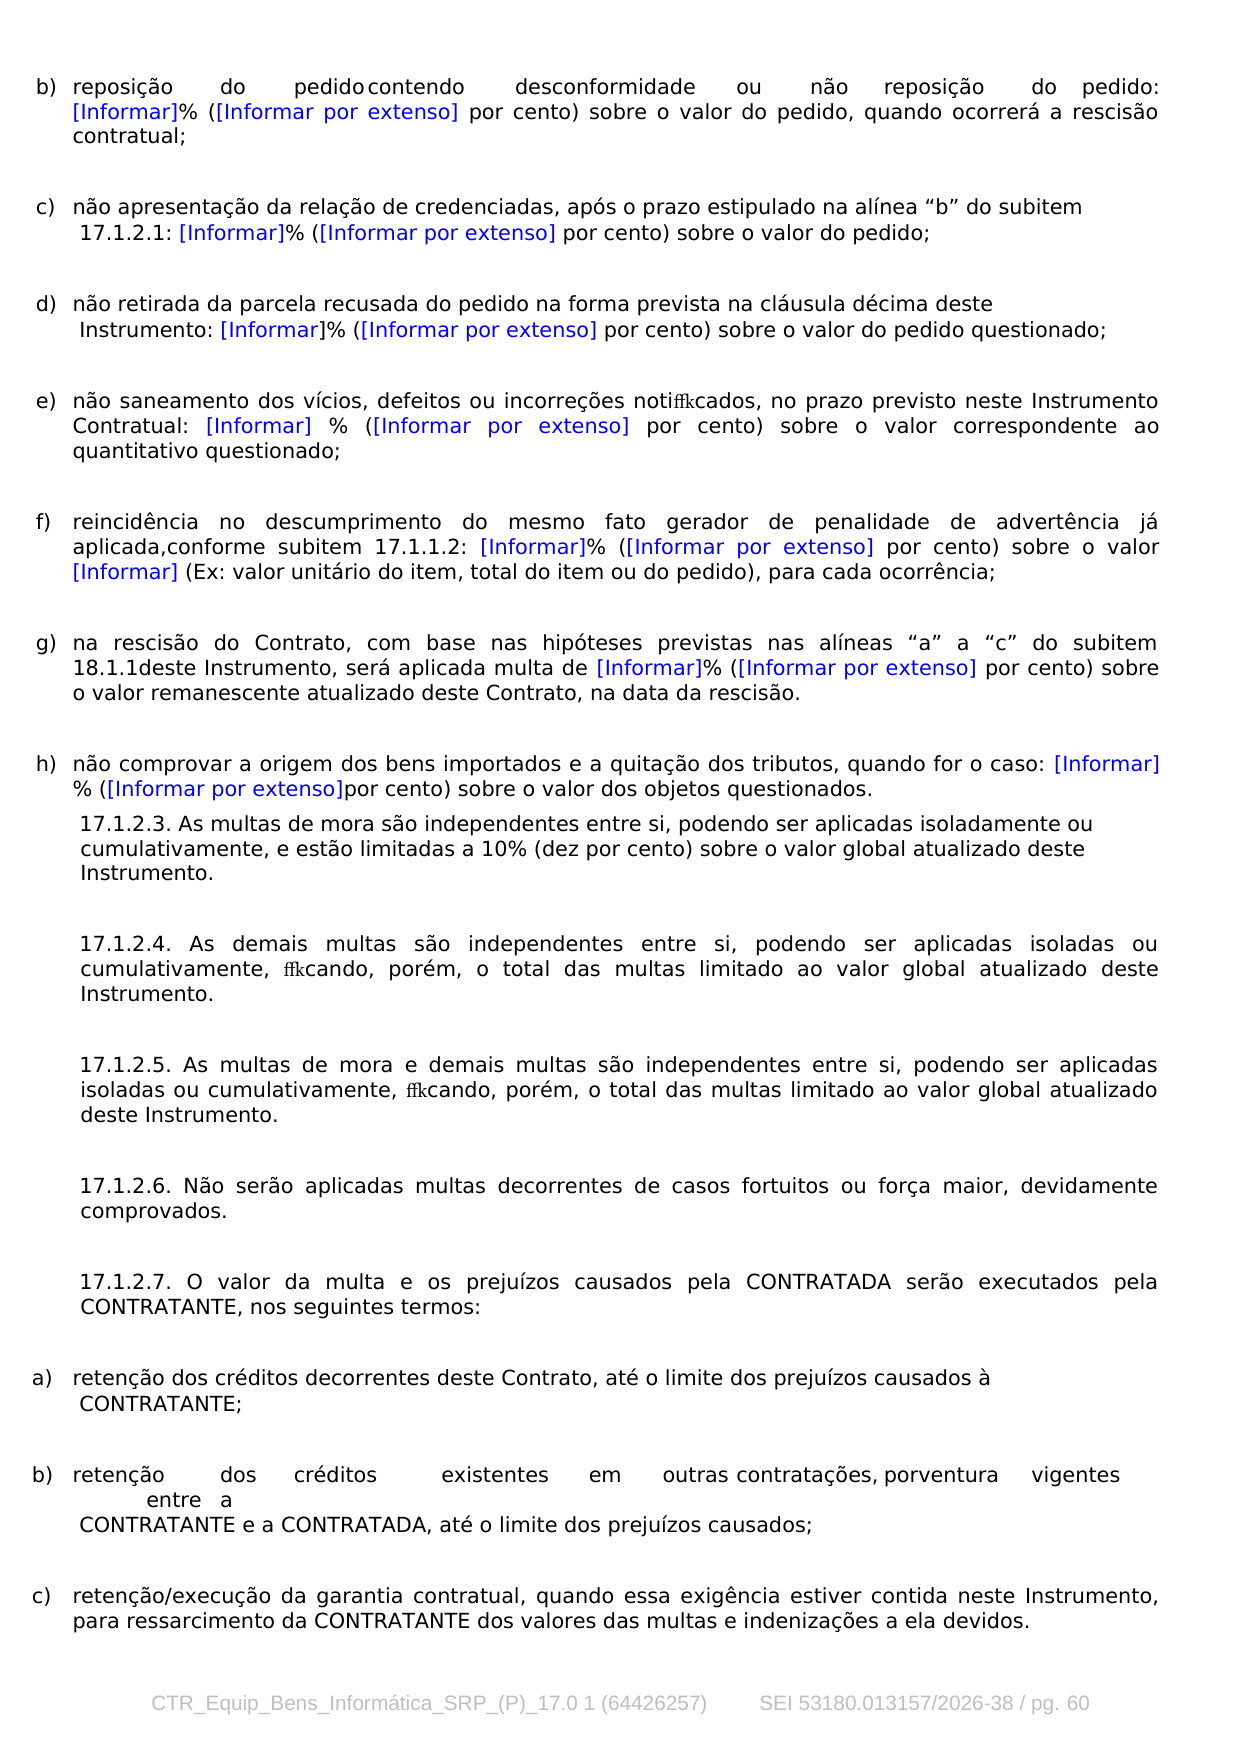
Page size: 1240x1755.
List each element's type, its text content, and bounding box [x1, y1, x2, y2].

list reposição do pedido contendo desconformidade ou não reposição do pedido: [Informar]% ([Informar por extenso] por cento) sobre o valor do pedido, quando ocorrerá a rescisão contratual; [36, 75, 1160, 149]
text CONTRATANTE e a CONTRATADA, até o limite dos prejuízos causados; [79, 1513, 1160, 1538]
text 17.1.2.3. As multas de mora são independentes entre si, podendo ser aplicadas isoladamente ou cumulativamente, e estão limitadas a 10% (dez por cento) sobre o valor global atualizado deste Instrumento. [79, 812, 1167, 886]
text 17.1.2.4. As demais multas são independentes entre si, podendo ser aplicadas isoladas ou cumulativamente, cando, porém, o total das multas limitado ao valor global atualizado deste Instrumento. [79, 932, 1160, 1006]
list retenção dos créditos decorrentes deste Contrato, até o limite dos prejuízos causados à [32, 1366, 1160, 1390]
list na rescisão do Contrato, com base nas hipóteses previstas nas alíneas “a” a “c” do subitem 18.1.1deste Instrumento, será aplicada multa de [Informar]% ([Informar por extenso] por cento) sobre o valor remanescente atualizado deste Contrato, na data da rescisão. [36, 631, 1160, 705]
list não retirada da parcela recusada do pedido na forma prevista na cláusula décima deste [36, 292, 1160, 317]
text 17.1.2.7. O valor da multa e os prejuízos causados pela CONTRATADA serão executados pela CONTRATANTE, nos seguintes termos: [79, 1270, 1160, 1319]
list não comprovar a origem dos bens importados e a quitação dos tributos, quando for o caso: [Informar]% ([Informar por extenso]por cento) sobre o valor dos objetos questionados. [36, 752, 1160, 801]
list reincidência no descumprimento do mesmo fato gerador de penalidade de advertência já aplicada,conforme subitem 17.1.1.2: [Informar]% ([Informar por extenso] por cento) sobre o valor [Informar] (Ex: valor unitário do item, total do item ou do pedido), para cada ocorrência; [36, 510, 1160, 584]
text 17.1.2.1: [Informar]% ([Informar por extenso] por cento) sobre o valor do pedido; [79, 221, 1160, 246]
list retenção/execução da garantia contratual, quando essa exigência estiver contida neste Instrumento, para ressarcimento da CONTRATANTE dos valores das multas e indenizações a ela devidos. [32, 1584, 1160, 1634]
list retenção dos créditos existentes em outras contratações, porventura vigentes entre a [32, 1463, 1160, 1512]
text Instrumento: [Informar]% ([Informar por extenso] por cento) sobre o valor do pedido questionado; [79, 318, 1160, 342]
list não saneamento dos vícios, defeitos ou incorreções noticados, no prazo previsto neste Instrumento Contratual: [Informar] % ([Informar por extenso] por cento) sobre o valor correspondente ao quantitativo questionado; [36, 389, 1160, 463]
text CONTRATANTE; [79, 1392, 1160, 1416]
text 17.1.2.6. Não serão aplicadas multas decorrentes de casos fortuitos ou força maior, devidamente comprovados. [79, 1174, 1160, 1223]
text 17.1.2.5. As multas de mora e demais multas são independentes entre si, podendo ser aplicadas isoladas ou cumulativamente, cando, porém, o total das multas limitado ao valor global atualizado deste Instrumento. [79, 1053, 1160, 1127]
list não apresentação da relação de credenciadas, após o prazo estipulado na alínea “b” do subitem [36, 195, 1160, 220]
